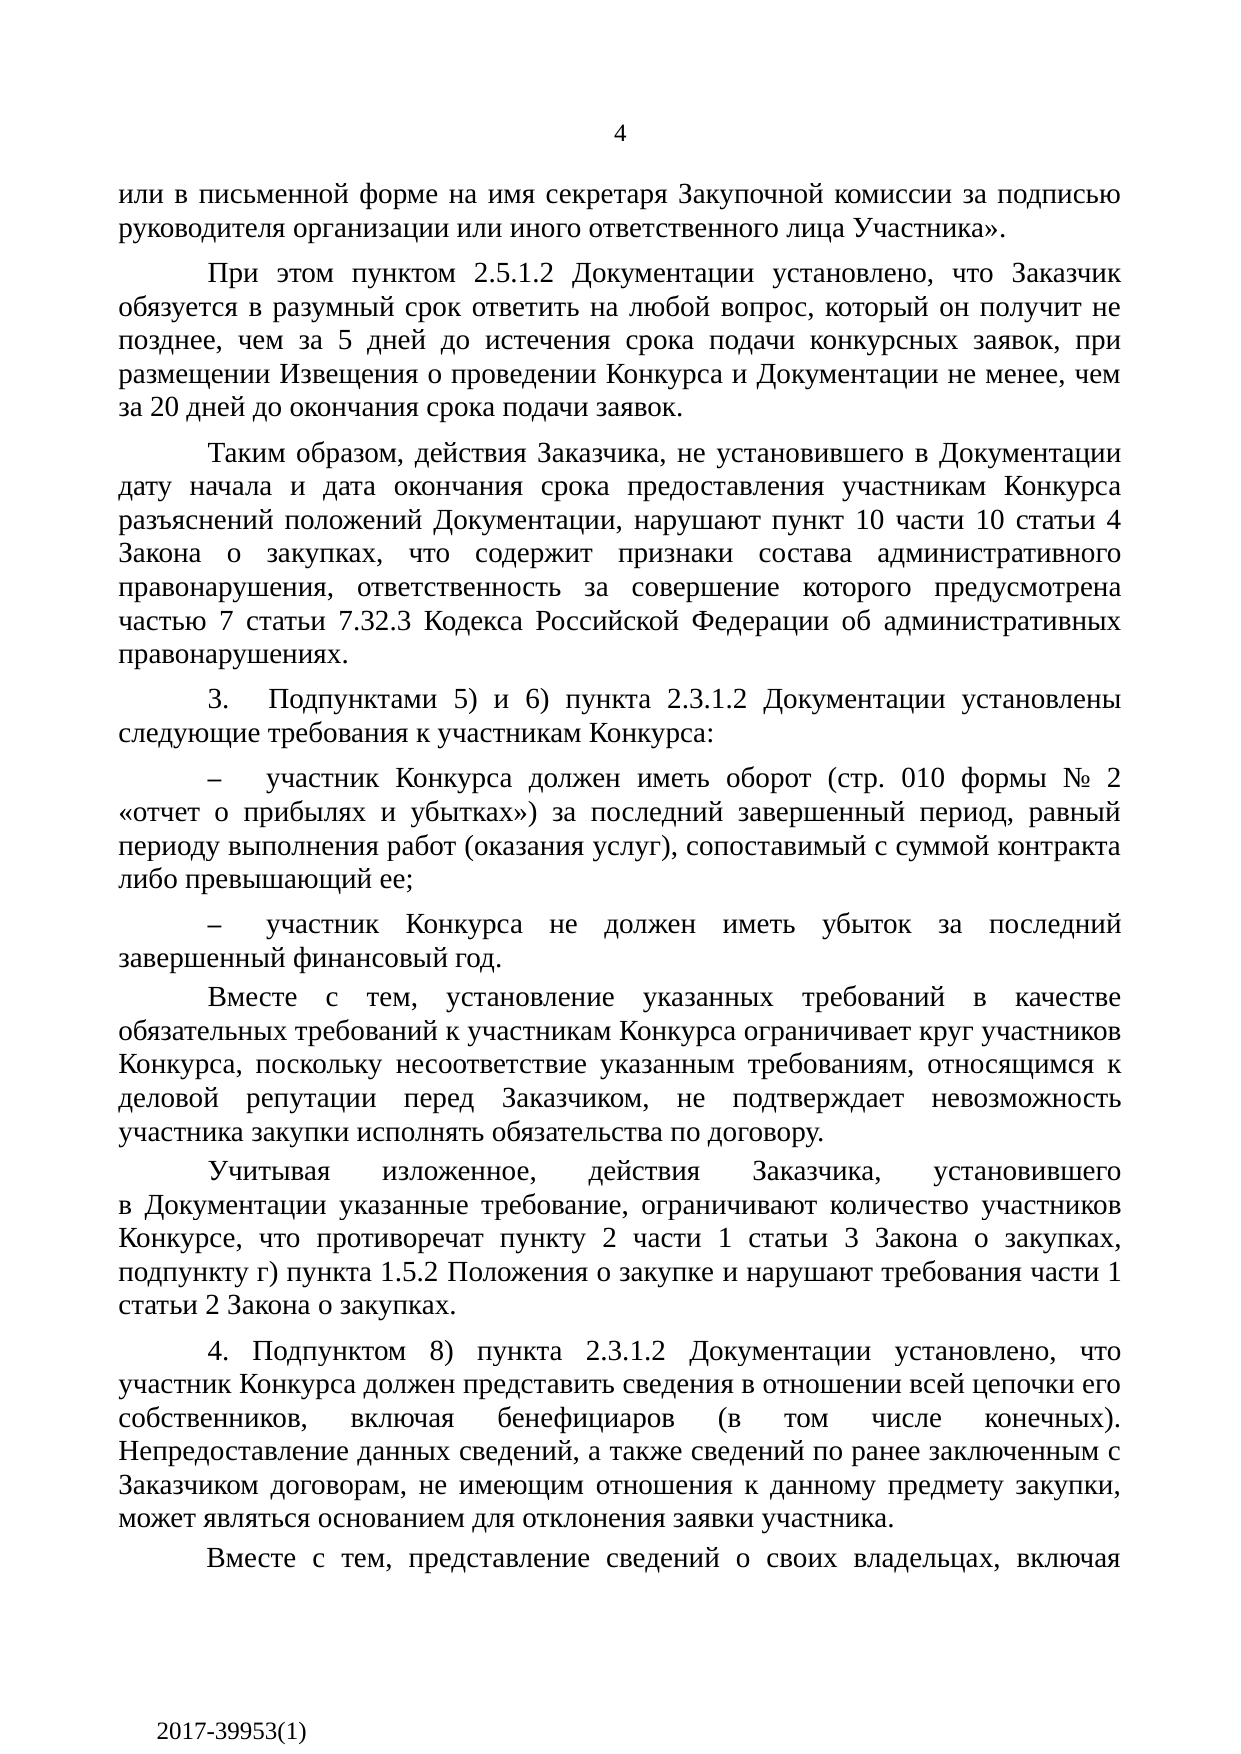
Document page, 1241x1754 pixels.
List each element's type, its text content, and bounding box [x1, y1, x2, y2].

text Вместе с тем, установление указанных требований в качестве обязательных требований к участникам Конкурса ограничивает круг участников Конкурса, поскольку несоответствие указанным требованиям, относящимся к деловой репутации перед Заказчиком, не подтверждает невозможность участника закупки исполнять обязательства по договору. [118, 979, 1122, 1147]
list участник Конкурса должен иметь оборот (стр. 010 формы № 2 «отчет о прибылях и убытках») за последний завершенный период, равный периоду выполнения работ (оказания услуг), сопоставимый с суммой контракта либо превышающий ее; [118, 761, 1122, 895]
text Учитывая изложенное, действия Заказчика, установившего в Документации указанные требование, ограничивают количество участников Конкурсе, что противоречат пункту 2 части 1 статьи 3 Закона о закупках, подпункту г) пункта 1.5.2 Положения о закупке и нарушают требования части 1 статьи 2 Закона о закупках. [118, 1153, 1122, 1321]
text 4. Подпунктом 8) пункта 2.3.1.2 Документации установлено, что участник Конкурса должен представить сведения в отношении всей цепочки его собственников, включая бенефициаров (в том числе конечных). Непредоставление данных сведений, а также сведений по ранее заключенным с Заказчиком договорам, не имеющим отношения к данному предмету закупки, может являться основанием для отклонения заявки участника. [118, 1333, 1122, 1534]
text При этом пунктом 2.5.1.2 Документации установлено, что Заказчик обязуется в разумный срок ответить на любой вопрос, который он получит не позднее, чем за 5 дней до истечения срока подачи конкурсных заявок, при размещении Извещения о проведении Конкурса и Документации не менее, чем за 20 дней до окончания срока подачи заявок. [118, 255, 1122, 423]
text Таким образом, действия Заказчика, не установившего в Документации дату начала и дата окончания срока предоставления участникам Конкурса разъяснений положений Документации, нарушают пункт 10 части 10 статьи 4 Закона о закупках, что содержит признаки состава административного правонарушения, ответственность за совершение которого предусмотрена частью 7 статьи 7.32.3 Кодекса Российской Федерации об административных правонарушениях. [118, 435, 1122, 670]
text Вместе с тем, представление сведений о своих владельцах, включая [118, 1540, 1122, 1573]
list участник Конкурса не должен иметь убыток за последний завершенный финансовый год. [118, 907, 1122, 974]
list Подпунктами 5) и 6) пункта 2.3.1.2 Документации установлены следующие требования к участникам Конкурса: [118, 682, 1122, 749]
text или в письменной форме на имя секретаря Закупочной комиссии за подписью руководителя организации или иного ответственного лица Участника». [118, 176, 1122, 243]
